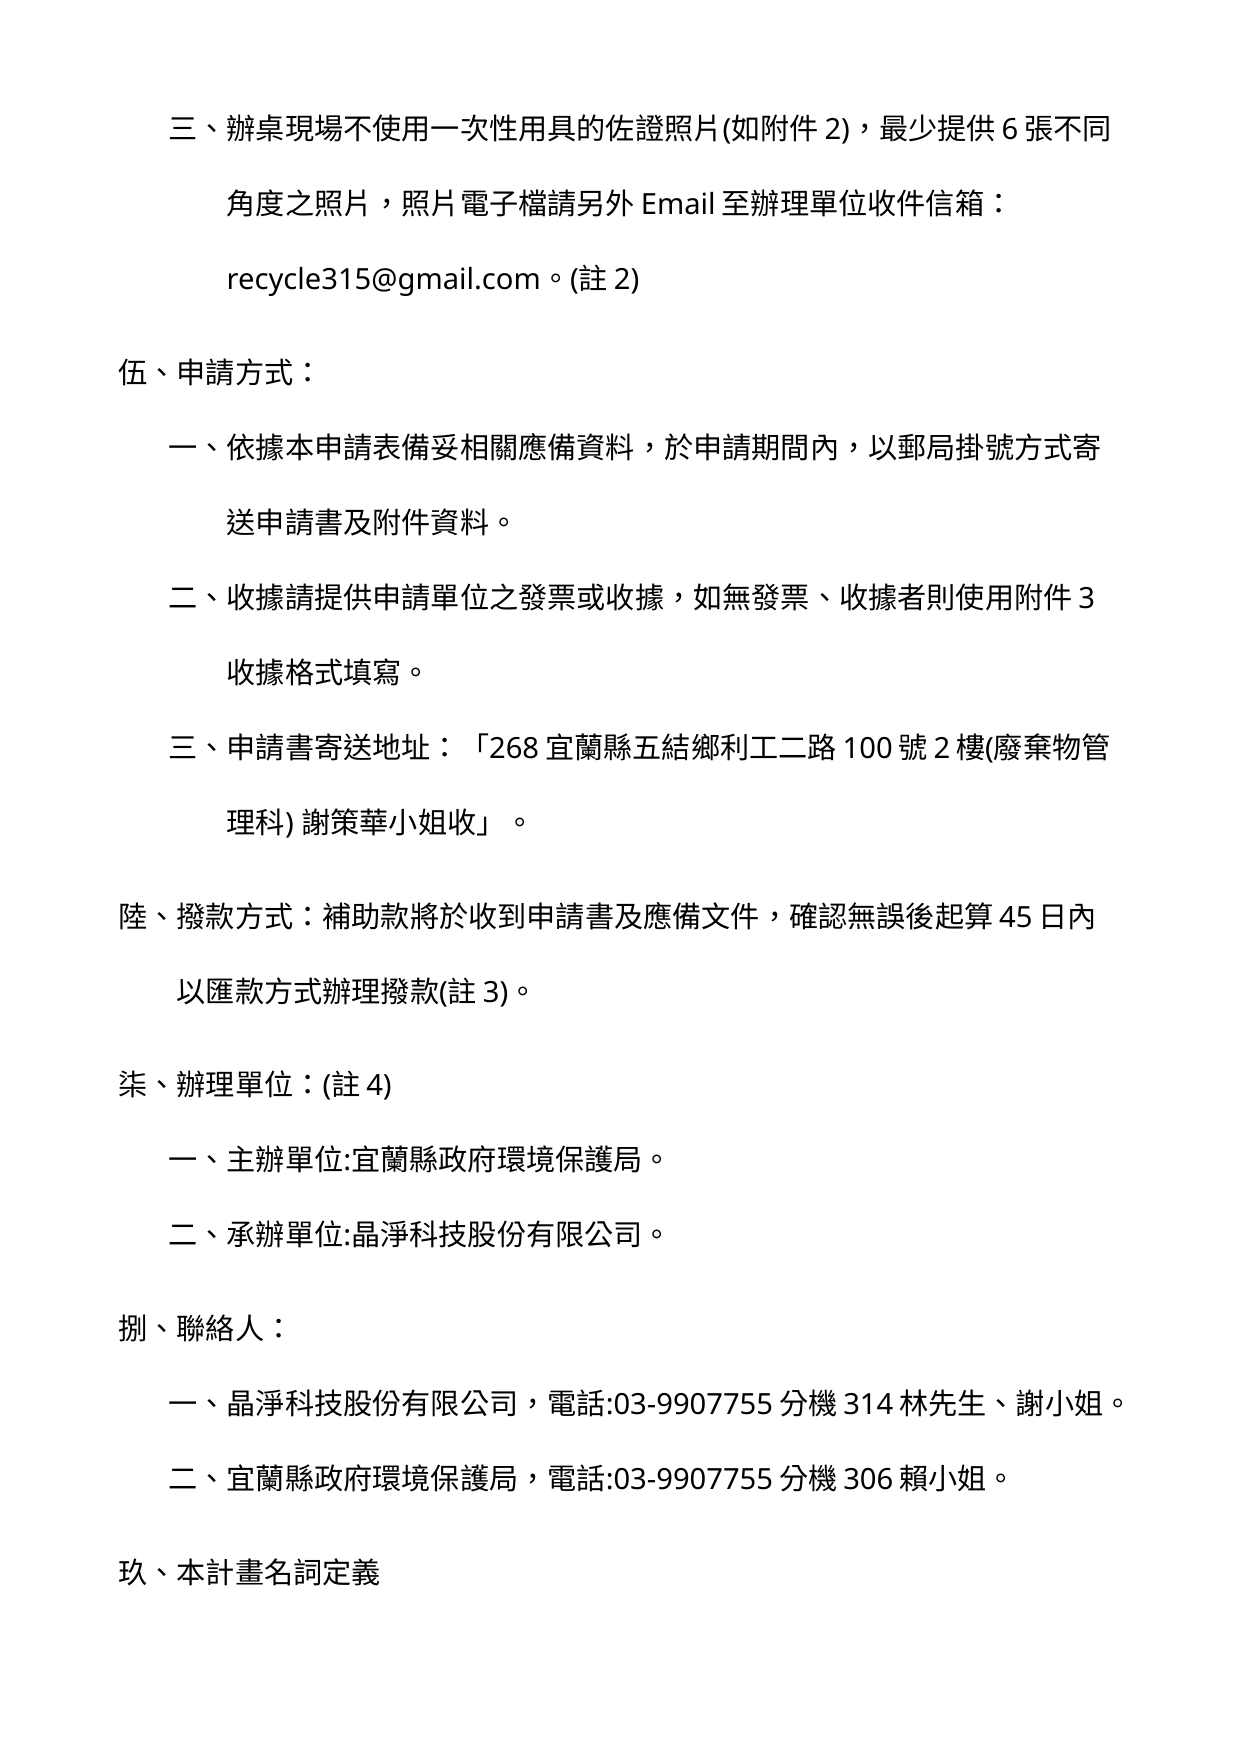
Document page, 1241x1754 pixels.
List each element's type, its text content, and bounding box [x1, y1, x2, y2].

list 收據請提供申請單位之發票或收據，如無發票、收據者則使用附件3收據格式填寫。 [168, 558, 1122, 708]
list 申請書寄送地址：「268宜蘭縣五結鄉利工二路100號2樓(廢棄物管理科) 謝策華小姐收」。 [168, 708, 1122, 858]
list 撥款方式：補助款將於收到申請書及應備文件，確認無誤後起算45日內以匯款方式辦理撥款(註3)。 [118, 877, 1122, 1027]
list 晶淨科技股份有限公司，電話:03-9907755分機314林先生、謝小姐。 [168, 1364, 1122, 1439]
list 辦理單位：(註4) [118, 1046, 1122, 1121]
list 依據本申請表備妥相關應備資料，於申請期間內，以郵局掛號方式寄送申請書及附件資料。 [168, 408, 1122, 558]
list 申請方式： [118, 333, 1122, 408]
list 承辦單位:晶淨科技股份有限公司。 [168, 1196, 1122, 1271]
list 本計畫名詞定義 [118, 1533, 1122, 1608]
list 主辦單位:宜蘭縣政府環境保護局。 [168, 1121, 1122, 1196]
list 宜蘭縣政府環境保護局，電話:03-9907755分機306賴小姐。 [168, 1439, 1122, 1514]
list 聯絡人： [118, 1289, 1122, 1364]
list 辦桌現場不使用一次性用具的佐證照片(如附件2)，最少提供6張不同角度之照片，照片電子檔請另外Email至辦理單位收件信箱：recycle315@gmail.com。(註2) [168, 89, 1122, 314]
